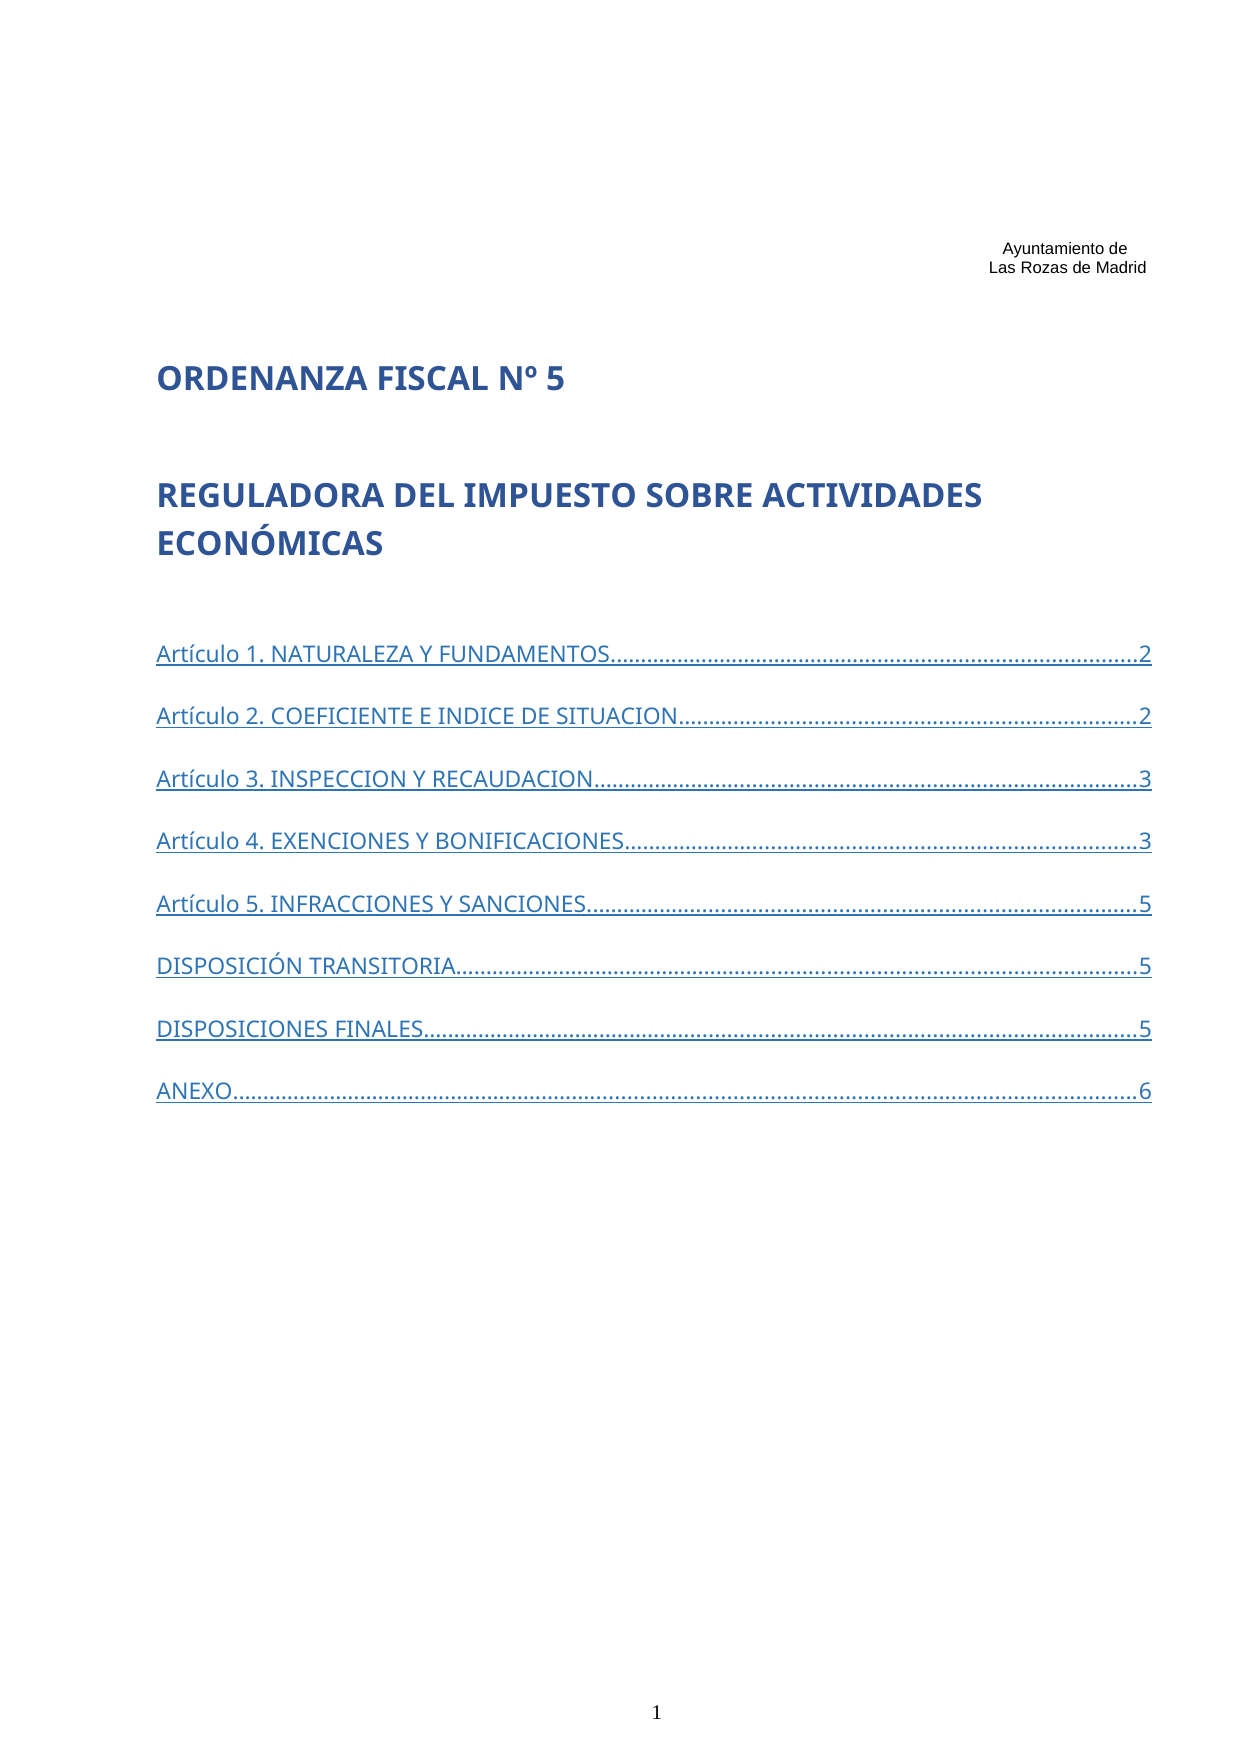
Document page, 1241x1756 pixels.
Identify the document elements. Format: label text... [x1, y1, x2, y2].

text Artículo 2. COEFICIENTE E INDICE DE SITUACION 2 [156, 700, 1152, 727]
text ORDENANZA FISCAL Nº 5 [156, 355, 1152, 400]
text [156, 978, 1152, 982]
text ANEXO 6 [156, 1075, 1152, 1102]
text DISPOSICIONES FINALES 5 [156, 1013, 1152, 1039]
text Artículo 4. EXENCIONES Y BONIFICACIONES 3 [156, 825, 1152, 852]
text Artículo 3. INSPECCION Y RECAUDACION 3 [156, 763, 1152, 789]
text [156, 728, 1152, 732]
text [156, 1103, 1152, 1107]
text [156, 853, 1152, 857]
text Artículo 1. NATURALEZA Y FUNDAMENTOS 2 [156, 638, 1152, 664]
text DISPOSICIÓN TRANSITORIA 5 [156, 950, 1152, 977]
text Artículo 5. INFRACCIONES Y SANCIONES. 5 [156, 888, 1152, 914]
text REGULADORA DEL IMPUESTO SOBRE ACTIVIDADES ECONÓMICAS [156, 471, 1152, 565]
